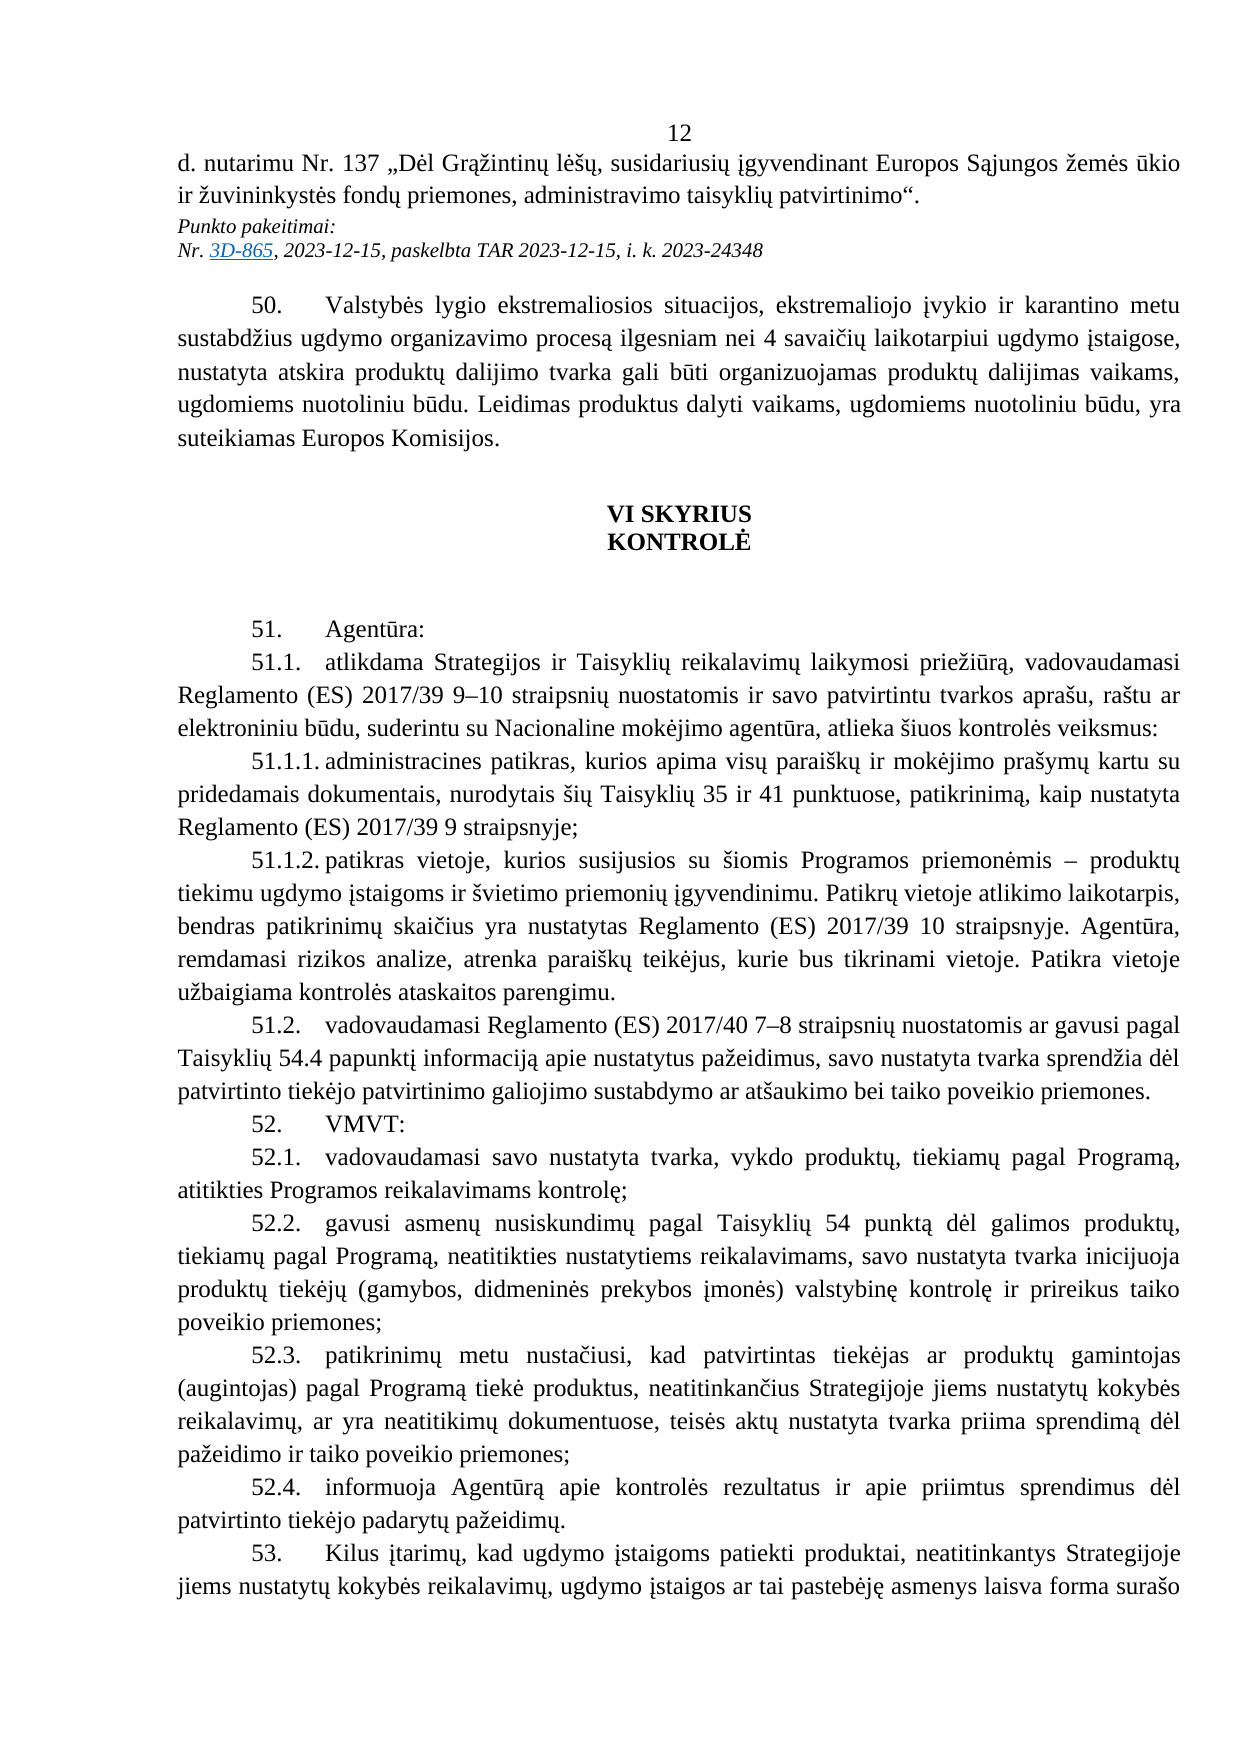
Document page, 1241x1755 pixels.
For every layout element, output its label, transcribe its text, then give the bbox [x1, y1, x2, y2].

text d. nutarimu Nr. 137 „Dėl Grąžintinų lėšų, susidariusių įgyvendinant Europos Sąjungos žemės ūkio ir žuvininkystės fondų priemones, administravimo taisyklių patvirtinimo“. [177, 148, 1181, 209]
text 51. Agentūra: [177, 614, 1181, 642]
text Punkto pakeitimai: [177, 214, 1181, 238]
text 52.2. gavusi asmenų nusiskundimų pagal Taisyklių 54 punktą dėl galimos produktų, tiekiamų pagal Programą, neatitikties nustatytiems reikalavimams, savo nustatyta tvarka inicijuoja produktų tiekėjų (gamybos, didmeninės prekybos įmonės) valstybinę kontrolę ir prireikus taiko poveikio priemones; [177, 1208, 1181, 1336]
text 51.1.2. patikras vietoje, kurios susijusios su šiomis Programos priemonėmis – produktų tiekimu ugdymo įstaigoms ir švietimo priemonių įgyvendinimu. Patikrų vietoje atlikimo laikotarpis, bendras patikrinimų skaičius yra nustatytas Reglamento (ES) 2017/39 10 straipsnyje. Agentūra, remdamasi rizikos analize, atrenka paraiškų teikėjus, kurie bus tikrinami vietoje. Patikra vietoje užbaigiama kontrolės ataskaitos parengimu. [177, 845, 1181, 1006]
text 52.1. vadovaudamasi savo nustatyta tvarka, vykdo produktų, tiekiamų pagal Programą, atitikties Programos reikalavimams kontrolę; [177, 1142, 1181, 1204]
text 52.4. informuoja Agentūrą apie kontrolės rezultatus ir apie priimtus sprendimus dėl patvirtinto tiekėjo padarytų pažeidimų. [177, 1472, 1181, 1534]
text 52.3. patikrinimų metu nustačiusi, kad patvirtintas tiekėjas ar produktų gamintojas (augintojas) pagal Programą tiekė produktus, neatitinkančius Strategijoje jiems nustatytų kokybės reikalavimų, ar yra neatitikimų dokumentuose, teisės aktų nustatyta tvarka priima sprendimą dėl pažeidimo ir taiko poveikio priemones; [177, 1340, 1181, 1468]
text 53. Kilus įtarimų, kad ugdymo įstaigoms patiekti produktai, neatitinkantys Strategijoje jiems nustatytų kokybės reikalavimų, ugdymo įstaigos ar tai pastebėję asmenys laisva forma surašo [177, 1538, 1181, 1600]
text VI SKYRIUS [177, 499, 1181, 527]
text 51.1. atlikdama Strategijos ir Taisyklių reikalavimų laikymosi priežiūrą, vadovaudamasi Reglamento (ES) 2017/39 9–10 straipsnių nuostatomis ir savo patvirtintu tvarkos aprašu, raštu ar elektroniniu būdu, suderintu su Nacionaline mokėjimo agentūra, atlieka šiuos kontrolės veiksmus: [177, 647, 1181, 742]
text 50. Valstybės lygio ekstremaliosios situacijos, ekstremaliojo įvykio ir karantino metu sustabdžius ugdymo organizavimo procesą ilgesniam nei 4 savaičių laikotarpiui ugdymo įstaigose, nustatyta atskira produktų dalijimo tvarka gali būti organizuojamas produktų dalijimas vaikams, ugdomiems nuotoliniu būdu. Leidimas produktus dalyti vaikams, ugdomiems nuotoliniu būdu, yra suteikiamas Europos Komisijos. [177, 291, 1181, 451]
text Nr. 3D-865, 2023-12-15, paskelbta TAR 2023-12-15, i. k. 2023-24348 [177, 238, 1181, 262]
text KONTROLĖ [177, 527, 1181, 556]
text 51.1.1. administracines patikras, kurios apima visų paraiškų ir mokėjimo prašymų kartu su pridedamais dokumentais, nurodytais šių Taisyklių 35 ir 41 punktuose, patikrinimą, kaip nustatyta Reglamento (ES) 2017/39 9 straipsnyje; [177, 746, 1181, 841]
text 51.2. vadovaudamasi Reglamento (ES) 2017/40 7–8 straipsnių nuostatomis ar gavusi pagal Taisyklių 54.4 papunktį informaciją apie nustatytus pažeidimus, savo nustatyta tvarka sprendžia dėl patvirtinto tiekėjo patvirtinimo galiojimo sustabdymo ar atšaukimo bei taiko poveikio priemones. [177, 1010, 1181, 1105]
text 52. VMVT: [177, 1109, 1181, 1138]
